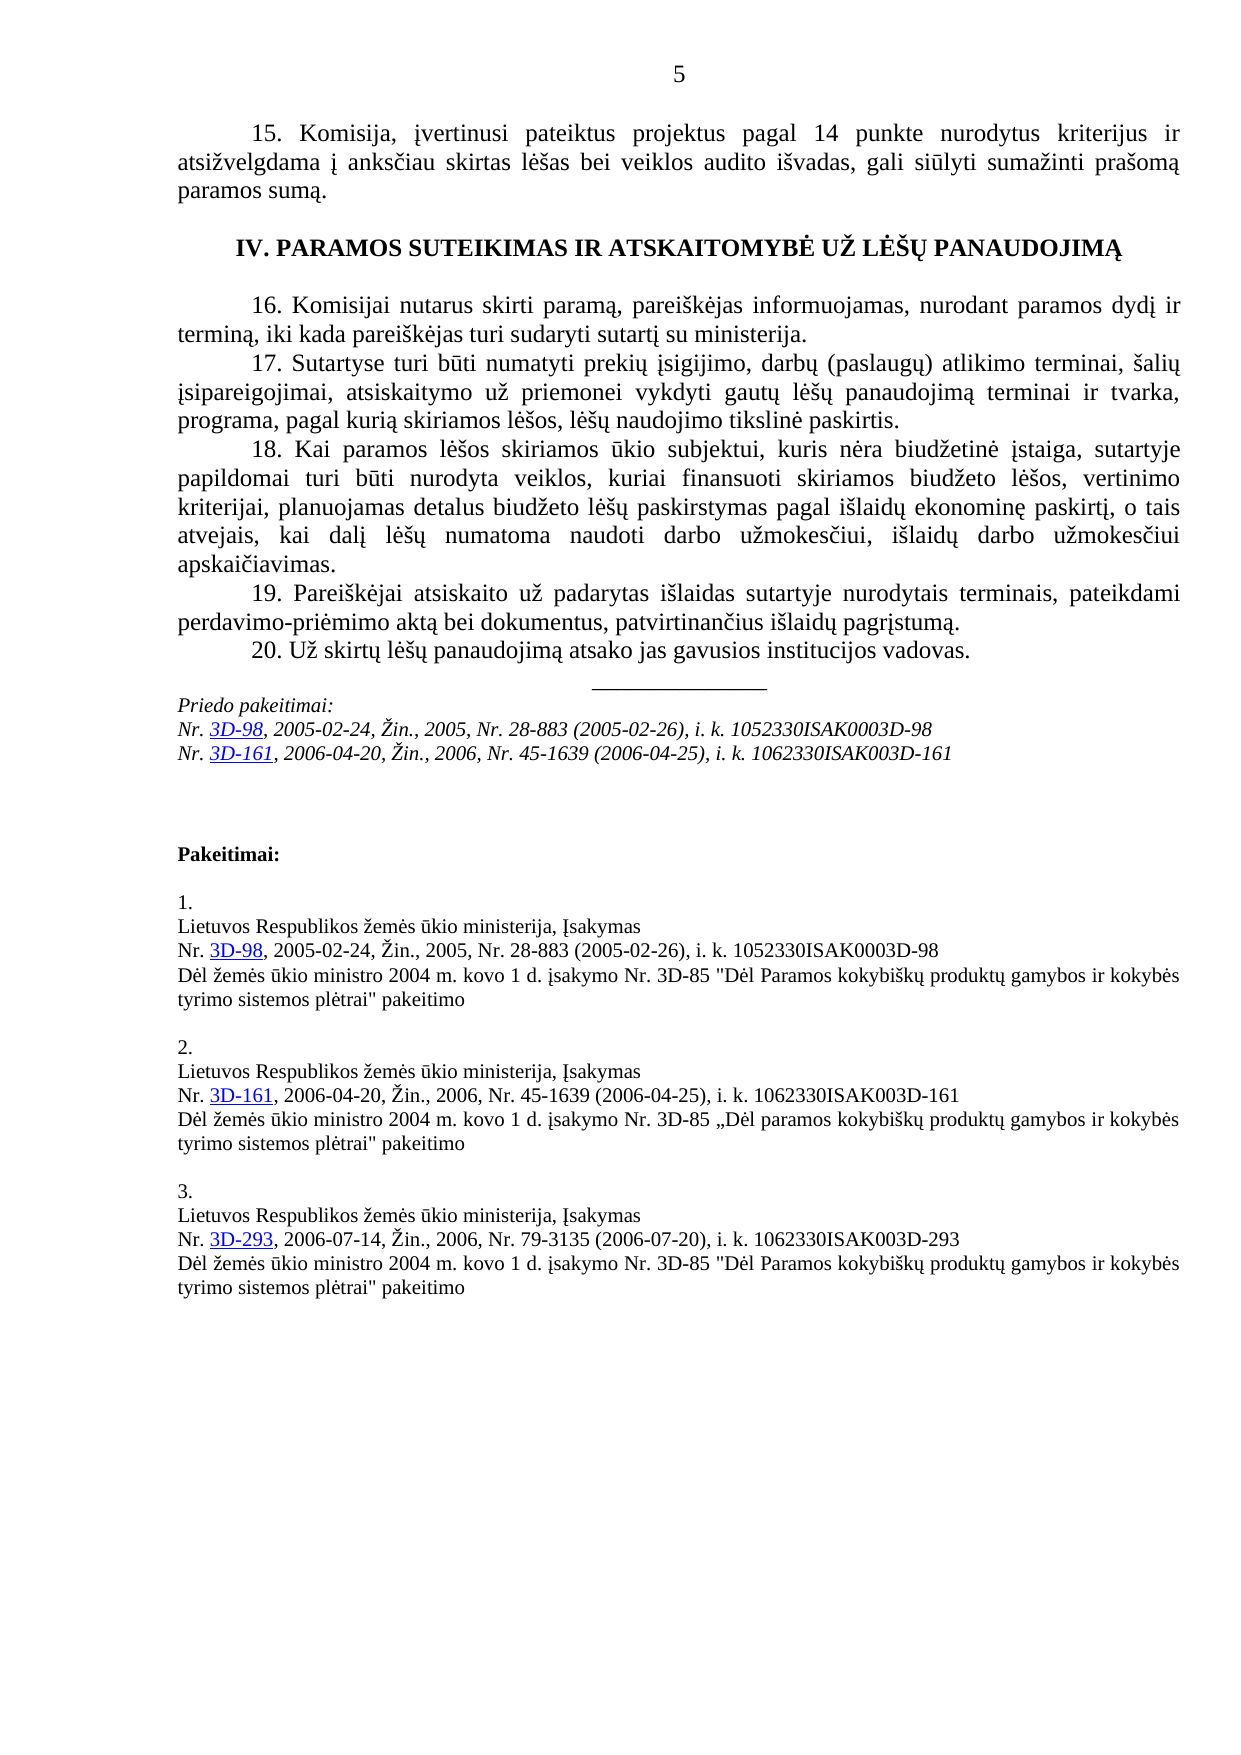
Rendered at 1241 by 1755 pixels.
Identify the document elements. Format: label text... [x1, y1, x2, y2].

text 2. [177, 1035, 1181, 1059]
text 18. Kai paramos lėšos skiriamos ūkio subjektui, kuris nėra biudžetinė įstaiga, sutartyje papildomai turi būti nurodyta veiklos, kuriai finansuoti skiriamos biudžeto lėšos, vertinimo kriterijai, planuojamas detalus biudžeto lėšų paskirstymas pagal išlaidų ekonominę paskirtį, o tais atvejais, kai dalį lėšų numatoma naudoti darbo užmokesčiui, išlaidų darbo užmokesčiui apskaičiavimas. [177, 434, 1181, 578]
text 17. Sutartyse turi būti numatyti prekių įsigijimo, darbų (paslaugų) atlikimo terminai, šalių įsipareigojimai, atsiskaitymo už priemonei vykdyti gautų lėšų panaudojimą terminai ir tvarka, programa, pagal kurią skiriamos lėšos, lėšų naudojimo tikslinė paskirtis. [177, 348, 1181, 434]
text Nr. 3D-161, 2006-04-20, Žin., 2006, Nr. 45-1639 (2006-04-25), i. k. 1062330ISAK003D-161 [177, 741, 1181, 765]
text ______________ [177, 664, 1181, 693]
text 19. Pareiškėjai atsiskaito už padarytas išlaidas sutartyje nurodytais terminais, pateikdami perdavimo-priėmimo aktą bei dokumentus, patvirtinančius išlaidų pagrįstumą. [177, 578, 1181, 636]
text 20. Už skirtų lėšų panaudojimą atsako jas gavusios institucijos vadovas. [177, 636, 1181, 664]
text IV. PARAMOS SUTEIKIMAS IR ATSKAITOMYBĖ UŽ LĖŠŲ PANAUDOJIMĄ [177, 233, 1181, 262]
text Dėl žemės ūkio ministro 2004 m. kovo 1 d. įsakymo Nr. 3D-85 „Dėl paramos kokybiškų produktų gamybos ir kokybės tyrimo sistemos plėtrai" pakeitimo [177, 1107, 1181, 1155]
text Dėl žemės ūkio ministro 2004 m. kovo 1 d. įsakymo Nr. 3D-85 "Dėl Paramos kokybiškų produktų gamybos ir kokybės tyrimo sistemos plėtrai" pakeitimo [177, 962, 1181, 1011]
text Nr. 3D-161, 2006-04-20, Žin., 2006, Nr. 45-1639 (2006-04-25), i. k. 1062330ISAK003D-161 [177, 1083, 1181, 1107]
text Nr. 3D-98, 2005-02-24, Žin., 2005, Nr. 28-883 (2005-02-26), i. k. 1052330ISAK0003D-98 [177, 938, 1181, 962]
text Lietuvos Respublikos žemės ūkio ministerija, Įsakymas [177, 1059, 1181, 1083]
text Lietuvos Respublikos žemės ūkio ministerija, Įsakymas [177, 914, 1181, 938]
text Lietuvos Respublikos žemės ūkio ministerija, Įsakymas [177, 1203, 1181, 1227]
text 3. [177, 1179, 1181, 1203]
text Nr. 3D-293, 2006-07-14, Žin., 2006, Nr. 79-3135 (2006-07-20), i. k. 1062330ISAK003D-293 [177, 1227, 1181, 1251]
text 1. [177, 890, 1181, 914]
text Priedo pakeitimai: [177, 693, 1181, 717]
text 16. Komisijai nutarus skirti paramą, pareiškėjas informuojamas, nurodant paramos dydį ir terminą, iki kada pareiškėjas turi sudaryti sutartį su ministerija. [177, 291, 1181, 348]
text 15. Komisija, įvertinusi pateiktus projektus pagal 14 punkte nurodytus kriterijus ir atsižvelgdama į anksčiau skirtas lėšas bei veiklos audito išvadas, gali siūlyti sumažinti prašomą paramos sumą. [177, 118, 1181, 204]
text Dėl žemės ūkio ministro 2004 m. kovo 1 d. įsakymo Nr. 3D-85 "Dėl Paramos kokybiškų produktų gamybos ir kokybės tyrimo sistemos plėtrai" pakeitimo [177, 1251, 1181, 1299]
text Pakeitimai: [177, 842, 1181, 866]
text Nr. 3D-98, 2005-02-24, Žin., 2005, Nr. 28-883 (2005-02-26), i. k. 1052330ISAK0003D-98 [177, 717, 1181, 741]
